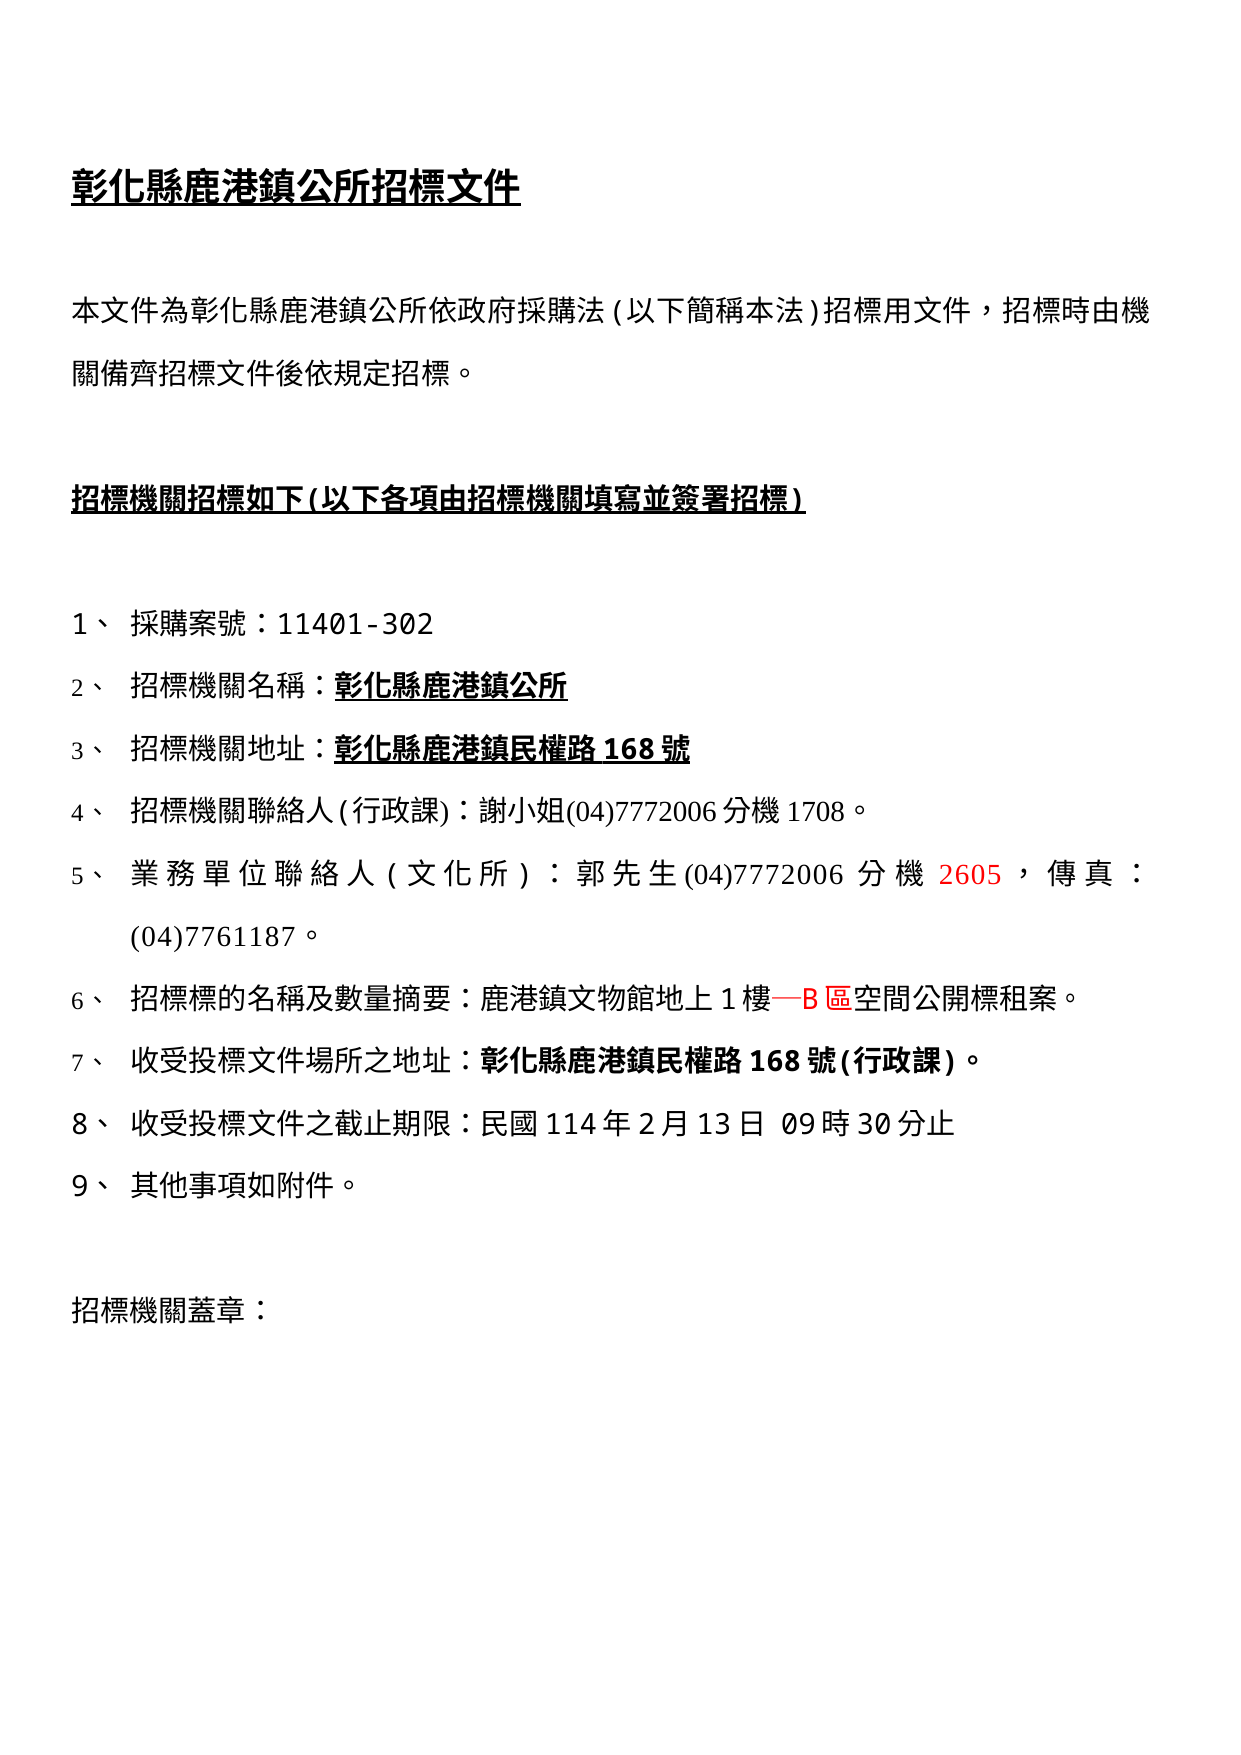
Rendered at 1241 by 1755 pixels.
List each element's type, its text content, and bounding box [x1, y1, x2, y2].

list 收受投標文件場所之地址：彰化縣鹿港鎮民權路168號(行政課)。 [71, 1017, 1152, 1080]
list 採購案號：11401-302 [71, 580, 1152, 642]
list 招標標的名稱及數量摘要：鹿港鎮文物館地上1樓─B區空間公開標租案。 [71, 955, 1152, 1017]
list 收受投標文件之截止期限：民國114年2月13日 09時30分止 [71, 1080, 1152, 1142]
list 招標機關地址：彰化縣鹿港鎮民權路168號 [71, 705, 1152, 767]
list 其他事項如附件。 [71, 1142, 1152, 1205]
list 業務單位聯絡人(文化所)：郭先生(04)7772006分機2605，傳真：(04)7761187。 [71, 830, 1152, 955]
list 招標機關名稱：彰化縣鹿港鎮公所 [71, 642, 1152, 705]
text 本文件為彰化縣鹿港鎮公所依政府採購法(以下簡稱本法)招標用文件，招標時由機關備齊招標文件後依規定招標。 [71, 267, 1152, 392]
text 彰化縣鹿港鎮公所招標文件 [71, 142, 1152, 205]
text 招標機關蓋章： [71, 1267, 1152, 1330]
list 招標機關聯絡人(行政課)：謝小姐(04)7772006分機1708。 [71, 767, 1152, 830]
text 招標機關招標如下(以下各項由招標機關填寫並簽署招標) [71, 455, 1152, 517]
